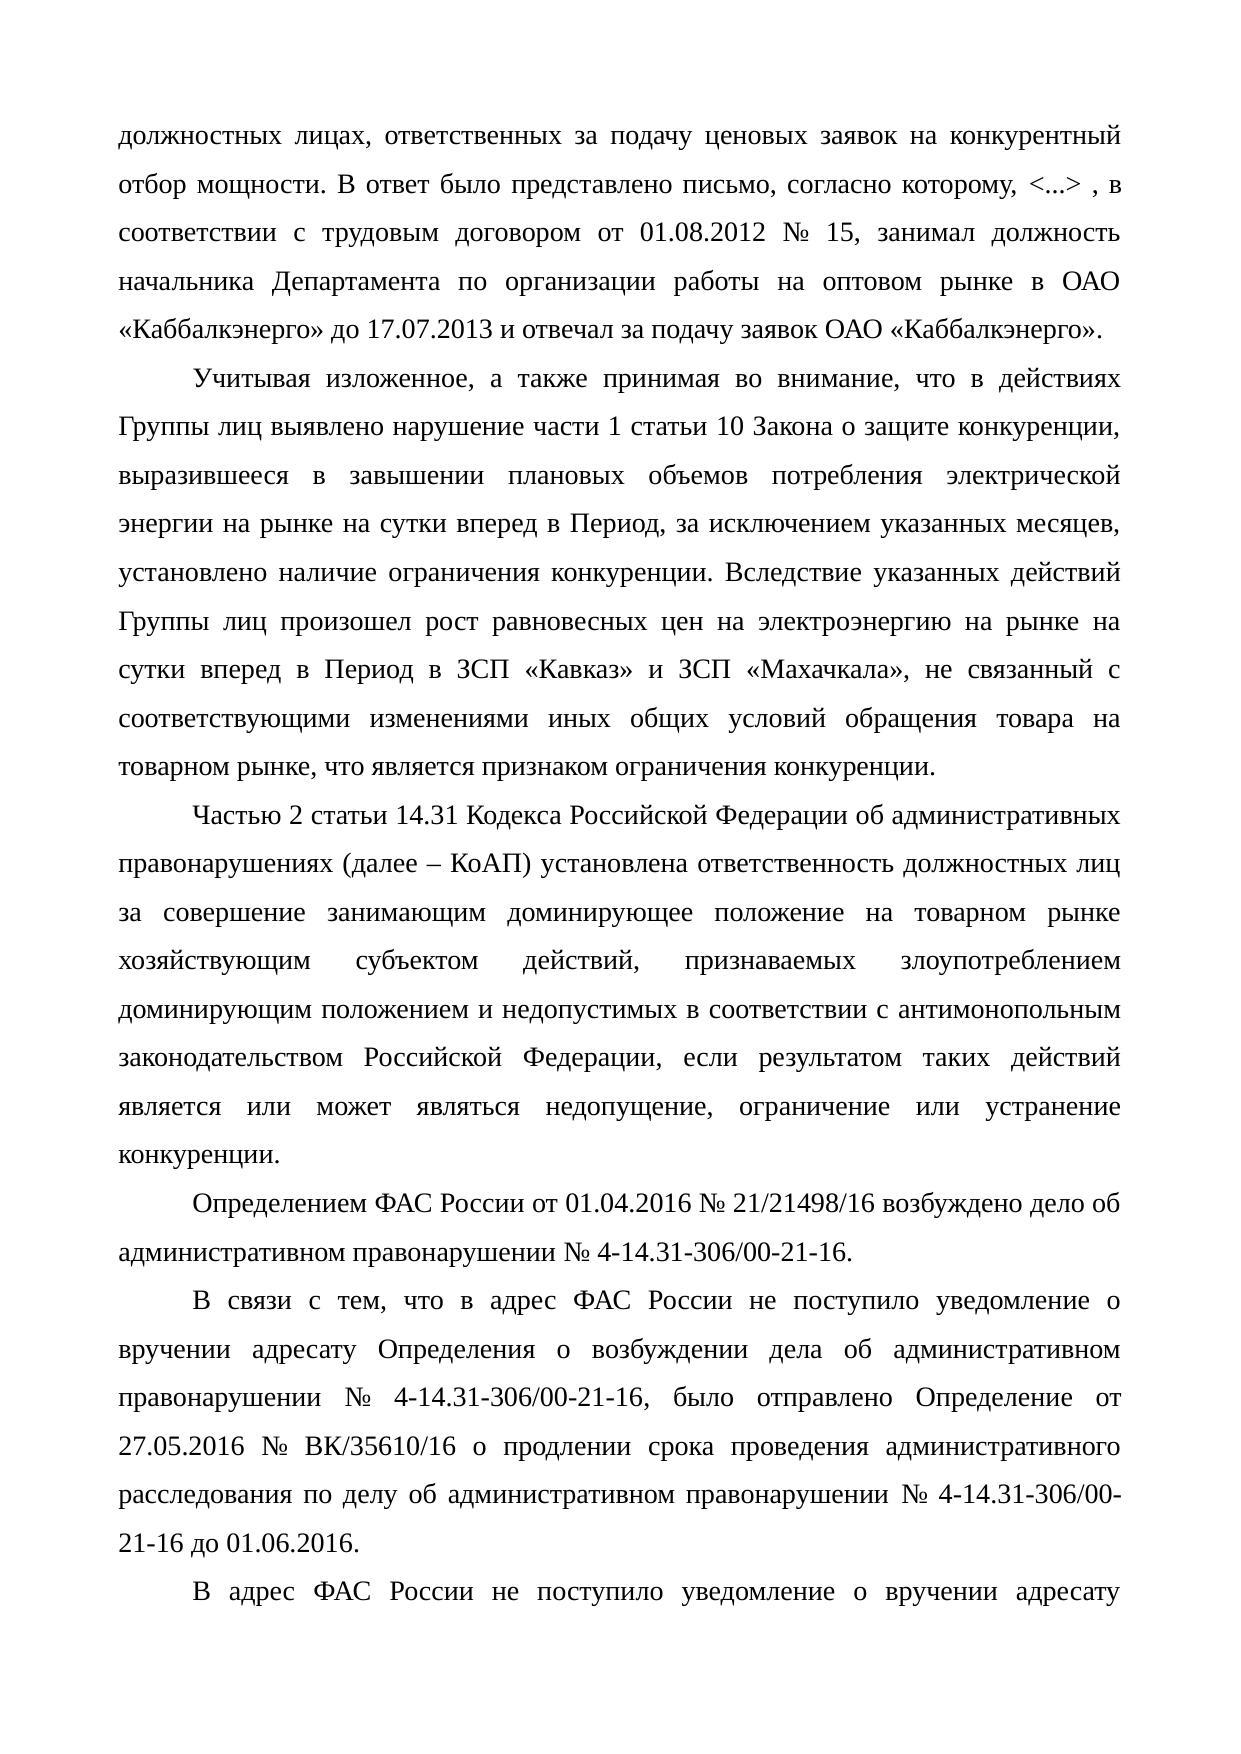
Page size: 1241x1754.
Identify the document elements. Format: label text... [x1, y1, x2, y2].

text В связи с тем, что в адрес ФАС России не поступило уведомление о вручении адресату Определения о возбуждении дела об административном правонарушении № 4-14.31-306/00-21-16, было отправлено Определение от 27.05.2016 № ВК/35610/16 о продлении срока проведения административного расследования по делу об административном правонарушении № 4-14.31-306/00-21-16 до 01.06.2016. [118, 1283, 1122, 1558]
text должностных лицах, ответственных за подачу ценовых заявок на конкурентный отбор мощности. В ответ было представлено письмо, согласно которому, <...> , в соответствии с трудовым договором от 01.08.2012 № 15, занимал должность начальника Департамента по организации работы на оптовом рынке в ОАО «Каббалкэнерго» до 17.07.2013 и отвечал за подачу заявок ОАО «Каббалкэнерго». [118, 118, 1122, 345]
text Учитывая изложенное, а также принимая во внимание, что в действиях Группы лиц выявлено нарушение части 1 статьи 10 Закона о защите конкуренции, выразившееся в завышении плановых объемов потребления электрической энергии на рынке на сутки вперед в Период, за исключением указанных месяцев, установлено наличие ограничения конкуренции. Вследствие указанных действий Группы лиц произошел рост равновесных цен на электроэнергию на рынке на сутки вперед в Период в ЗСП «Кавказ» и ЗСП «Махачкала», не связанный с соответствующими изменениями иных общих условий обращения товара на товарном рынке, что является признаком ограничения конкуренции. [118, 361, 1122, 782]
text Определением ФАС России от 01.04.2016 № 21/21498/16 возбуждено дело об административном правонарушении № 4-14.31-306/00-21-16. [118, 1186, 1122, 1267]
text В адрес ФАС России не поступило уведомление о вручении адресату [118, 1574, 1122, 1607]
text Частью 2 статьи 14.31 Кодекса Российской Федерации об административных правонарушениях (далее – КоАП) установлена ответственность должностных лиц за cовершение занимающим доминирующее положение на товарном рынке хозяйствующим субъектом действий, признаваемых злоупотреблением доминирующим положением и недопустимых в соответствии с антимонопольным законодательством Российской Федерации, если результатом таких действий является или может являться недопущение, ограничение или устранение конкуренции. [118, 798, 1122, 1170]
